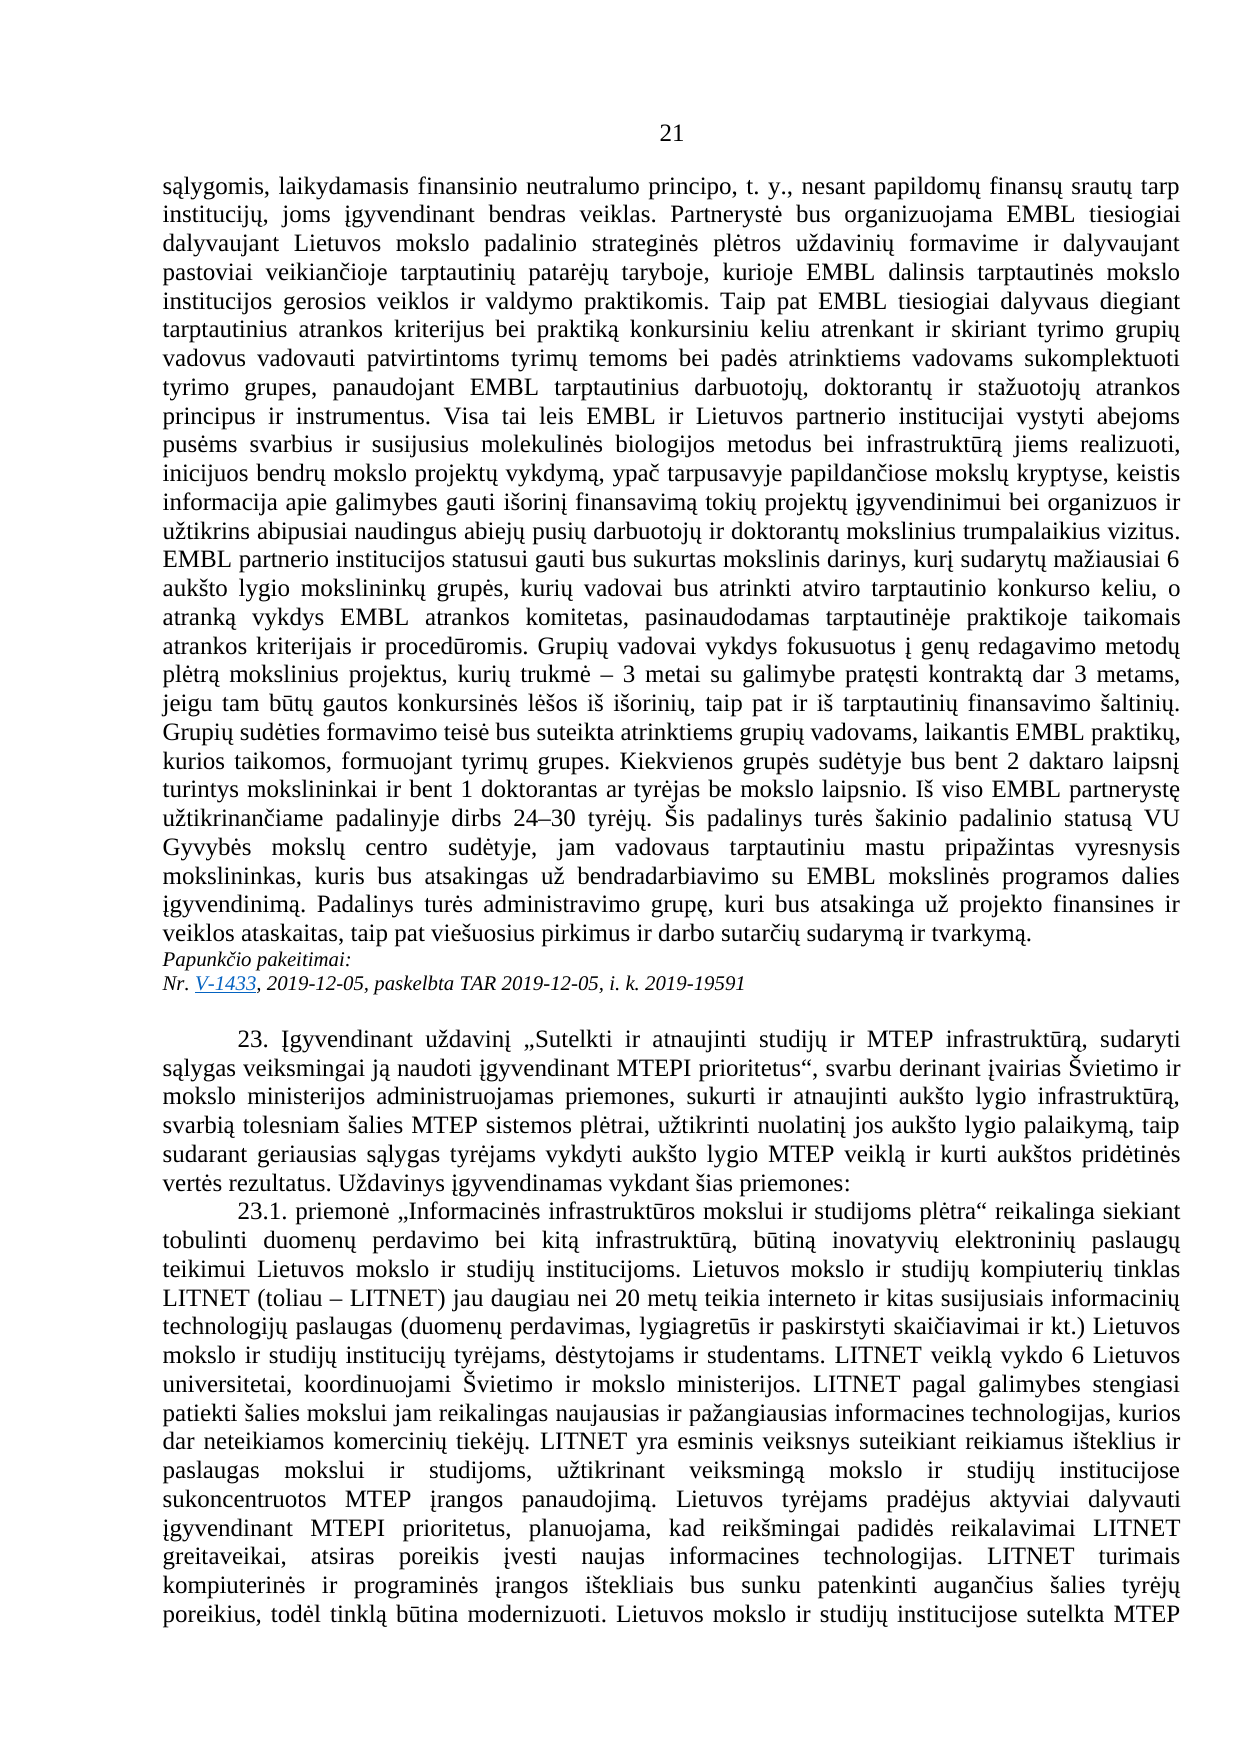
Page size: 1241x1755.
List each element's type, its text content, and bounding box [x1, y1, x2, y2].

text sąlygomis, laikydamasis finansinio neutralumo principo, t. y., nesant papildomų finansų srautų tarp institucijų, joms įgyvendinant bendras veiklas. Partnerystė bus organizuojama EMBL tiesiogiai dalyvaujant Lietuvos mokslo padalinio strateginės plėtros uždavinių formavime ir dalyvaujant pastoviai veikiančioje tarptautinių patarėjų taryboje, kurioje EMBL dalinsis tarptautinės mokslo institucijos gerosios veiklos ir valdymo praktikomis. Taip pat EMBL tiesiogiai dalyvaus diegiant tarptautinius atrankos kriterijus bei praktiką konkursiniu keliu atrenkant ir skiriant tyrimo grupių vadovus vadovauti patvirtintoms tyrimų temoms bei padės atrinktiems vadovams sukomplektuoti tyrimo grupes, panaudojant EMBL tarptautinius darbuotojų, doktorantų ir stažuotojų atrankos principus ir instrumentus. Visa tai leis EMBL ir Lietuvos partnerio institucijai vystyti abejoms pusėms svarbius ir susijusius molekulinės biologijos metodus bei infrastruktūrą jiems realizuoti, inicijuos bendrų mokslo projektų vykdymą, ypač tarpusavyje papildančiose mokslų kryptyse, keistis informacija apie galimybes gauti išorinį finansavimą tokių projektų įgyvendinimui bei organizuos ir užtikrins abipusiai naudingus abiejų pusių darbuotojų ir doktorantų mokslinius trumpalaikius vizitus. EMBL partnerio institucijos statusui gauti bus sukurtas mokslinis darinys, kurį sudarytų mažiausiai 6 aukšto lygio mokslininkų grupės, kurių vadovai bus atrinkti atviro tarptautinio konkurso keliu, o atranką vykdys EMBL atrankos komitetas, pasinaudodamas tarptautinėje praktikoje taikomais atrankos kriterijais ir procedūromis. Grupių vadovai vykdys fokusuotus į genų redagavimo metodų plėtrą mokslinius projektus, kurių trukmė – 3 metai su galimybe pratęsti kontraktą dar 3 metams, jeigu tam būtų gautos konkursinės lėšos iš išorinių, taip pat ir iš tarptautinių finansavimo šaltinių. Grupių sudėties formavimo teisė bus suteikta atrinktiems grupių vadovams, laikantis EMBL praktikų, kurios taikomos, formuojant tyrimų grupes. Kiekvienos grupės sudėtyje bus bent 2 daktaro laipsnį turintys mokslininkai ir bent 1 doktorantas ar tyrėjas be mokslo laipsnio. Iš viso EMBL partnerystę užtikrinančiame padalinyje dirbs 24–30 tyrėjų. Šis padalinys turės šakinio padalinio statusą VU Gyvybės mokslų centro sudėtyje, jam vadovaus tarptautiniu mastu pripažintas vyresnysis mokslininkas, kuris bus atsakingas už bendradarbiavimo su EMBL mokslinės programos dalies įgyvendinimą. Padalinys turės administravimo grupę, kuri bus atsakinga už projekto finansines ir veiklos ataskaitas, taip pat viešuosius pirkimus ir darbo sutarčių sudarymą ir tvarkymą. [162, 171, 1181, 947]
text 23. Įgyvendinant uždavinį „Sutelkti ir atnaujinti studijų ir MTEP infrastruktūrą, sudaryti sąlygas veiksmingai ją naudoti įgyvendinant MTEPI prioritetus“, svarbu derinant įvairias Švietimo ir mokslo ministerijos administruojamas priemones, sukurti ir atnaujinti aukšto lygio infrastruktūrą, svarbią tolesniam šalies MTEP sistemos plėtrai, užtikrinti nuolatinį jos aukšto lygio palaikymą, taip sudarant geriausias sąlygas tyrėjams vykdyti aukšto lygio MTEP veiklą ir kurti aukštos pridėtinės vertės rezultatus. Uždavinys įgyvendinamas vykdant šias priemones: [162, 1024, 1181, 1196]
text 23.1. priemonė „Informacinės infrastruktūros mokslui ir studijoms plėtra“ reikalinga siekiant tobulinti duomenų perdavimo bei kitą infrastruktūrą, būtiną inovatyvių elektroninių paslaugų teikimui Lietuvos mokslo ir studijų institucijoms. Lietuvos mokslo ir studijų kompiuterių tinklas LITNET (toliau – LITNET) jau daugiau nei 20 metų teikia interneto ir kitas susijusiais informacinių technologijų paslaugas (duomenų perdavimas, lygiagretūs ir paskirstyti skaičiavimai ir kt.) Lietuvos mokslo ir studijų institucijų tyrėjams, dėstytojams ir studentams. LITNET veiklą vykdo 6 Lietuvos universitetai, koordinuojami Švietimo ir mokslo ministerijos. LITNET pagal galimybes stengiasi patiekti šalies mokslui jam reikalingas naujausias ir pažangiausias informacines technologijas, kurios dar neteikiamos komercinių tiekėjų. LITNET yra esminis veiksnys suteikiant reikiamus išteklius ir paslaugas mokslui ir studijoms, užtikrinant veiksmingą mokslo ir studijų institucijose sukoncentruotos MTEP įrangos panaudojimą. Lietuvos tyrėjams pradėjus aktyviai dalyvauti įgyvendinant MTEPI prioritetus, planuojama, kad reikšmingai padidės reikalavimai LITNET greitaveikai, atsiras poreikis įvesti naujas informacines technologijas. LITNET turimais kompiuterinės ir programinės įrangos ištekliais bus sunku patenkinti augančius šalies tyrėjų poreikius, todėl tinklą būtina modernizuoti. Lietuvos mokslo ir studijų institucijose sutelkta MTEP [162, 1196, 1181, 1628]
text Nr. V-1433, 2019-12-05, paskelbta TAR 2019-12-05, i. k. 2019-19591 [162, 971, 1181, 995]
text Papunkčio pakeitimai: [162, 947, 1181, 971]
